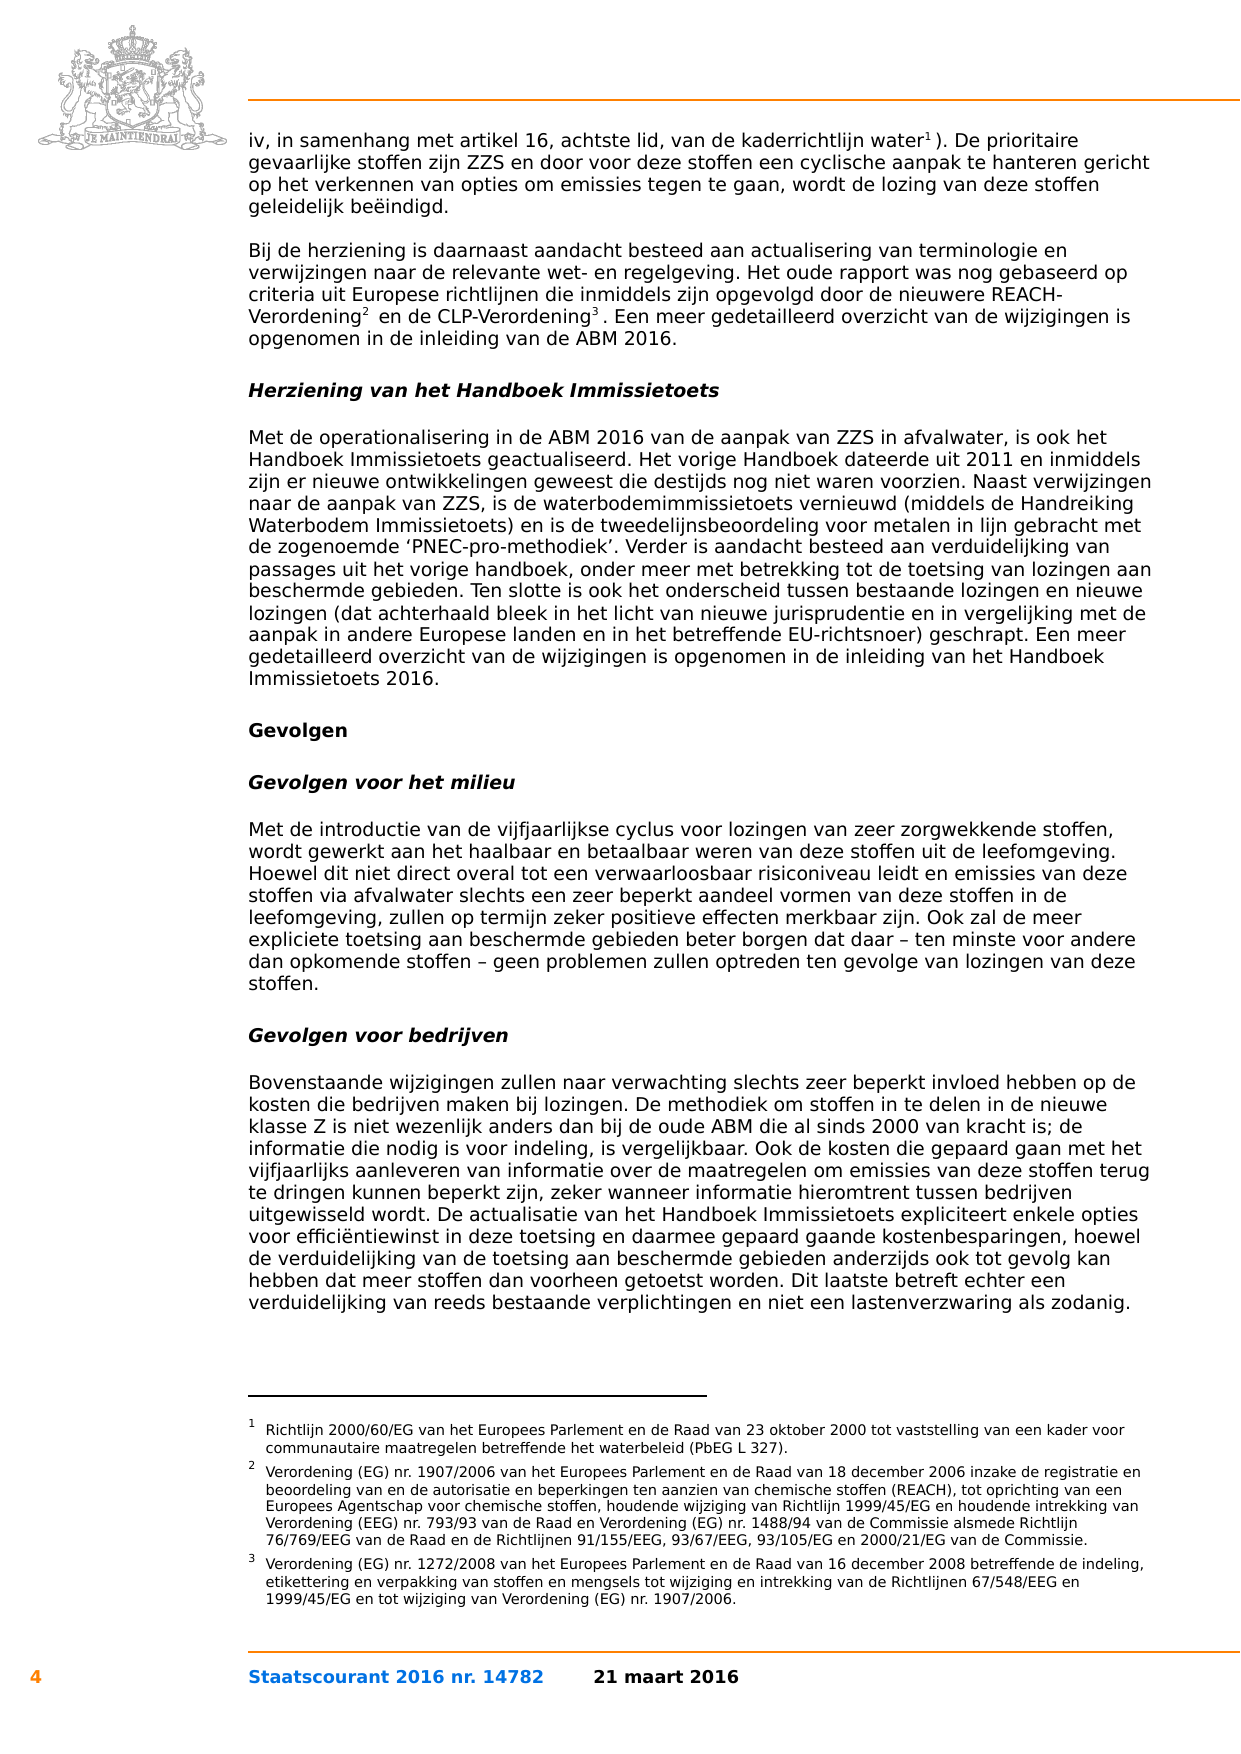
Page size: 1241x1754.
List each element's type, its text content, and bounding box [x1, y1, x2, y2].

subtitle Herziening van het Handboek Immissietoets [248, 379, 1163, 402]
text Verordening (EG) nr. 1907/2006 van het Europees Parlement en de Raad van 18 december 2006 inzake de registratie en beoordeling van en de autorisatie en beperkingen ten aanzien van chemische stoffen (REACH), tot oprichting van een Europees Agentschap voor chemische stoffen, houdende wijziging van Richtlijn 1999/45/EG en houdende intrekking van Verordening (EEG) nr. 793/93 van de Raad en Verordening (EG) nr. 1488/94 van de Commissie alsmede Richtlijn 76/769/EEG van de Raad en de Richtlijnen 91/155/EEG, 93/67/EEG, 93/105/EG en 2000/21/EG van de Commissie. [248, 1459, 1163, 1549]
text Bovenstaande wijzigingen zullen naar verwachting slechts zeer beperkt invloed hebben op de kosten die bedrijven maken bij lozingen. De methodiek om stoffen in te delen in de nieuwe klasse Z is niet wezenlijk anders dan bij de oude ABM die al sinds 2000 van kracht is; de informatie die nodig is voor indeling, is vergelijkbaar. Ook de kosten die gepaard gaan met het vijfjaarlijks aanleveren van informatie over de maatregelen om emissies van deze stoffen terug te dringen kunnen beperkt zijn, zeker wanneer informatie hieromtrent tussen bedrijven uitgewisseld wordt. De actualisatie van het Handboek Immissietoets expliciteert enkele opties voor efficiëntiewinst in deze toetsing en daarmee gepaard gaande kostenbesparingen, hoewel de verduidelijking van de toetsing aan beschermde gebieden anderzijds ook tot gevolg kan hebben dat meer stoffen dan voorheen getoetst worden. Dit laatste betreft echter een verduidelijking van reeds bestaande verplichtingen en niet een lastenverzwaring als zodanig. [248, 1072, 1163, 1314]
text Met de operationalisering in de ABM 2016 van de aanpak van ZZS in afvalwater, is ook het Handboek Immissietoets geactualiseerd. Het vorige Handboek dateerde uit 2011 en inmiddels zijn er nieuwe ontwikkelingen geweest die destijds nog niet waren voorzien. Naast verwijzingen naar de aanpak van ZZS, is de waterbodemimmissietoets vernieuwd (middels de Handreiking Waterbodem Immissietoets) en is de tweedelijnsbeoordeling voor metalen in lijn gebracht met de zogenoemde ‘PNEC-pro-methodiek’. Verder is aandacht besteed aan verduidelijking van passages uit het vorige handboek, onder meer met betrekking tot de toetsing van lozingen aan beschermde gebieden. Ten slotte is ook het onderscheid tussen bestaande lozingen en nieuwe lozingen (dat achterhaald bleek in het licht van nieuwe jurisprudentie en in vergelijking met de aanpak in andere Europese landen en in het betreffende EU-richtsnoer) geschrapt. Een meer gedetailleerd overzicht van de wijzigingen is opgenomen in de inleiding van het Handboek Immissietoets 2016. [248, 427, 1163, 690]
subtitle Gevolgen voor bedrijven [248, 1025, 1163, 1047]
text iv, in samenhang met artikel 16, achtste lid, van de kaderrichtlijn water). De prioritaire gevaarlijke stoffen zijn ZZS en door voor deze stoffen een cyclische aanpak te hanteren gericht op het verkennen van opties om emissies tegen te gaan, wordt de lozing van deze stoffen geleidelijk beëindigd. [248, 130, 1163, 218]
text Met de introductie van de vijfjaarlijkse cyclus voor lozingen van zeer zorgwekkende stoffen, wordt gewerkt aan het haalbaar en betaalbaar weren van deze stoffen uit de leefomgeving. Hoewel dit niet direct overal tot een verwaarloosbaar risiconiveau leidt en emissies van deze stoffen via afvalwater slechts een zeer beperkt aandeel vormen van deze stoffen in de leefomgeving, zullen op termijn zeker positieve effecten merkbaar zijn. Ook zal de meer expliciete toetsing aan beschermde gebieden beter borgen dat daar – ten minste voor andere dan opkomende stoffen – geen problemen zullen optreden ten gevolge van lozingen van deze stoffen. [248, 819, 1163, 995]
subtitle Gevolgen voor het milieu [248, 772, 1163, 794]
text Bij de herziening is daarnaast aandacht besteed aan actualisering van terminologie en verwijzingen naar de relevante wet- en regelgeving. Het oude rapport was nog gebaseerd op criteria uit Europese richtlijnen die inmiddels zijn opgevolgd door de nieuwere REACH-Verordening en de CLP-Verordening. Een meer gedetailleerd overzicht van de wijzigingen is opgenomen in de inleiding van de ABM 2016. [248, 240, 1163, 349]
picture [38, 25, 227, 150]
subtitle Gevolgen [248, 720, 1163, 742]
text Verordening (EG) nr. 1272/2008 van het Europees Parlement en de Raad van 16 december 2008 betreffende de indeling, etikettering en verpakking van stoffen en mengsels tot wijziging en intrekking van de Richtlijnen 67/548/EEG en 1999/45/EG en tot wijziging van Verordening (EG) nr. 1907/2006. [248, 1552, 1163, 1608]
text Richtlijn 2000/60/EG van het Europees Parlement en de Raad van 23 oktober 2000 tot vaststelling van een kader voor communautaire maatregelen betreffende het waterbeleid (PbEG L 327). [248, 1418, 1163, 1457]
